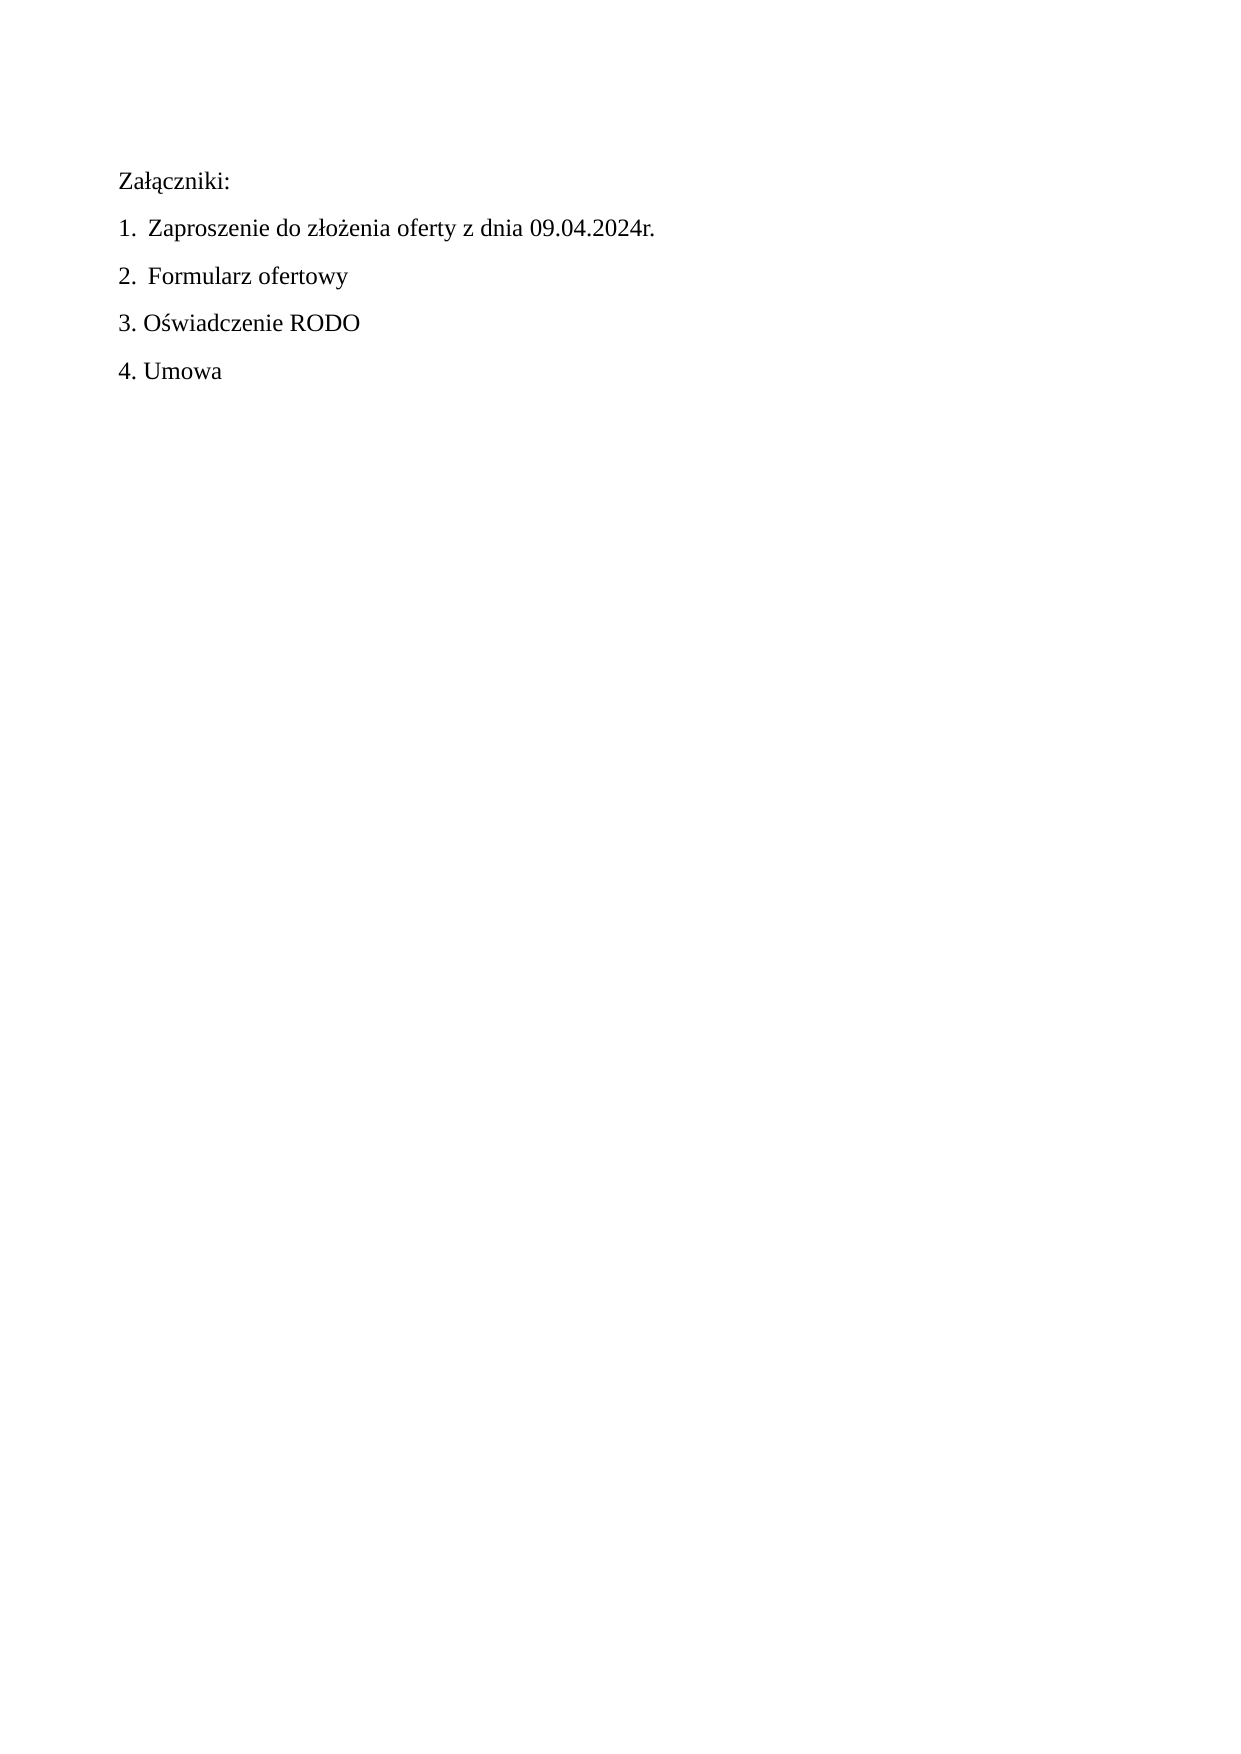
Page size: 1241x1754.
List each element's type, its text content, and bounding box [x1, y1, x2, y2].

text Załączniki: [118, 166, 1122, 194]
text 1. Zaproszenie do złożenia oferty z dnia 09.04.2024r. [118, 213, 1122, 242]
text 2. Formularz ofertowy [118, 261, 1122, 290]
text 4. Umowa [118, 356, 1122, 385]
text 3. Oświadczenie RODO [118, 308, 1122, 337]
